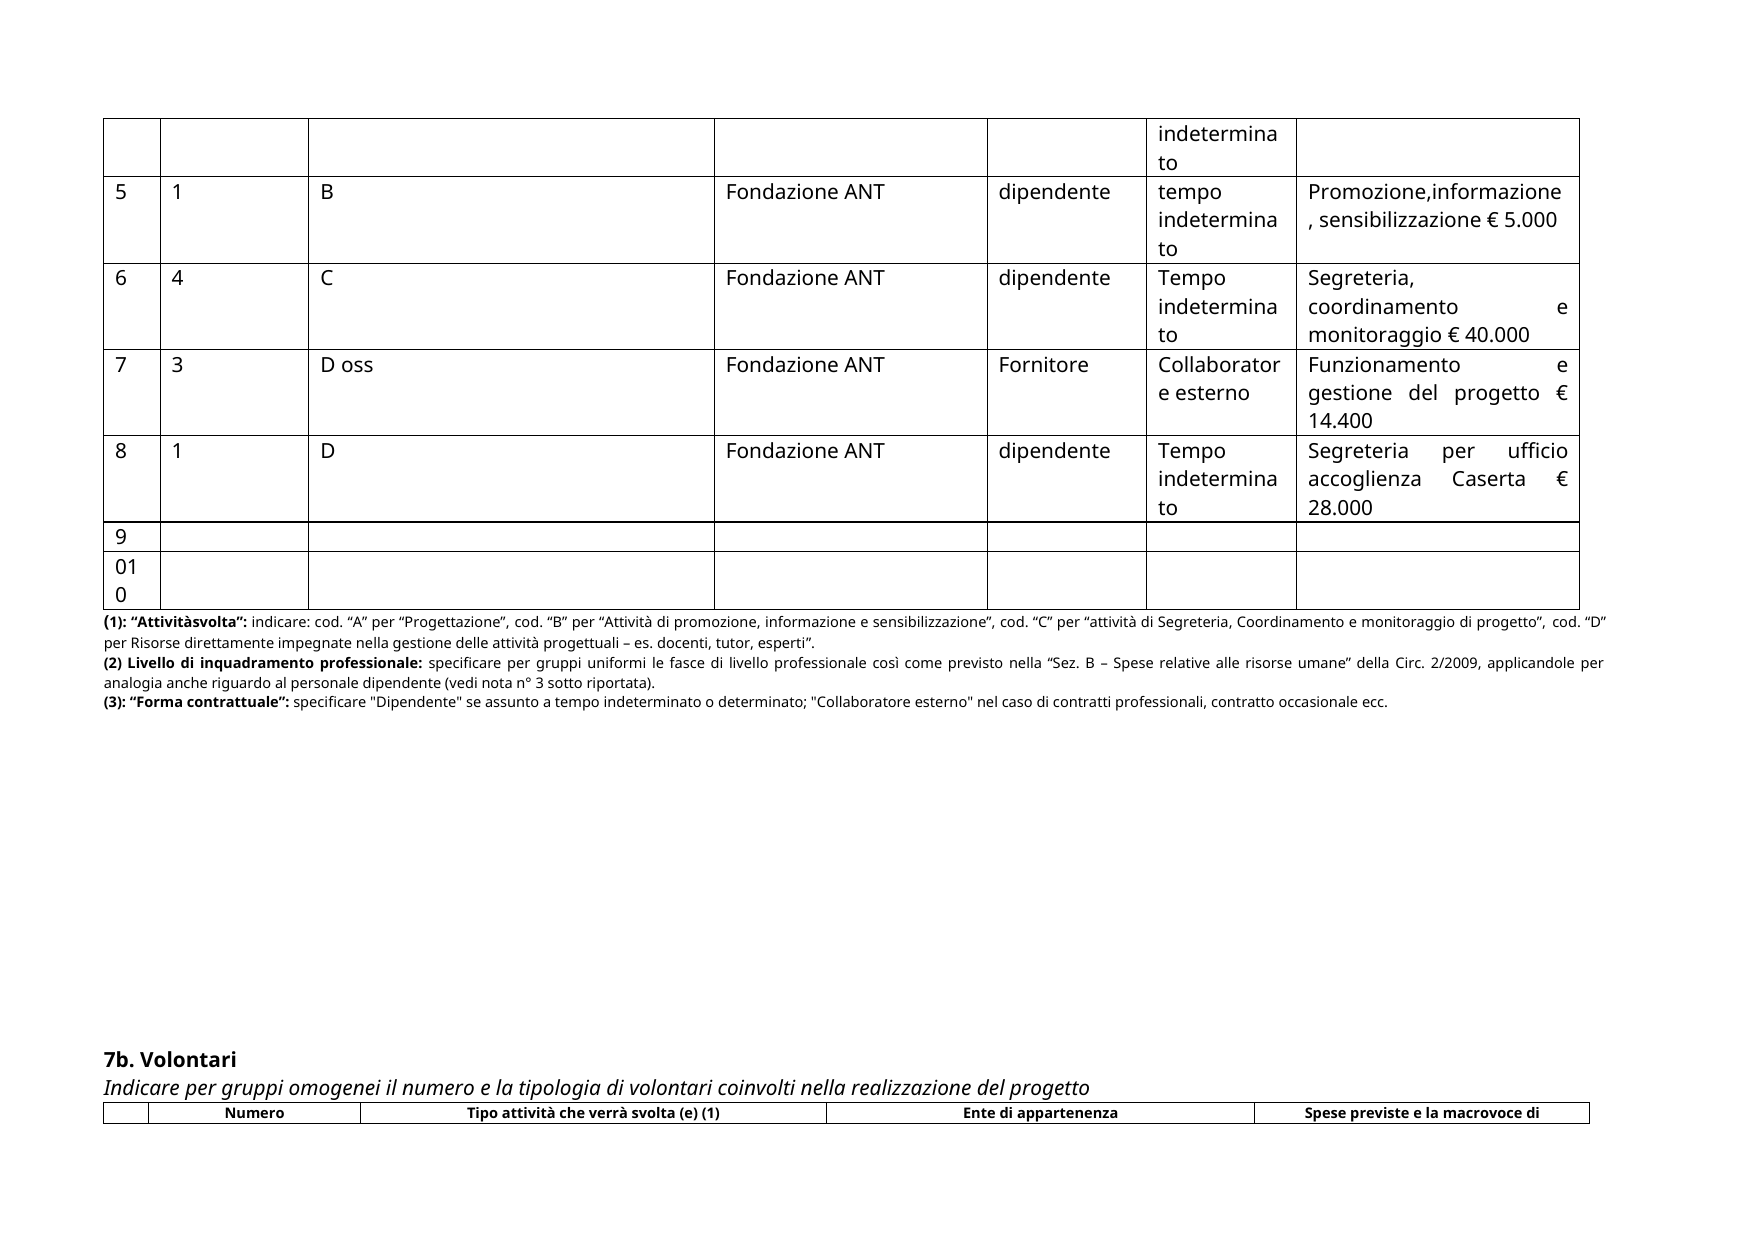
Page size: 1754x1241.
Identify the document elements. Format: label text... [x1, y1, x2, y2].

table_cell [1147, 523, 1296, 551]
table_cell D [309, 436, 714, 521]
table_cell Fondazione ANT [715, 436, 987, 521]
table_cell 1 [161, 177, 308, 262]
table_cell [715, 523, 987, 551]
text Indicare per gruppi omogenei il numero e la tipologia di volontari coinvolti nella realizzazione del progetto [103, 1073, 1606, 1102]
text (1): “Attivitàsvolta”: indicare: cod. “A” per “Progettazione”, cod. “B” per “Attività di promozione, informazione e sensibilizzazione”, cod. “C” per “attività di Segreteria, Coordinamento e monitoraggio di progetto”, cod. “D” per Risorse direttamente impegnate nella gestione delle attività progettuali – es. docenti, tutor, esperti”. [103, 610, 1606, 652]
table_cell Fondazione ANT [715, 350, 987, 435]
table_cell 9 [104, 523, 160, 551]
table_cell [104, 119, 160, 176]
table_cell Promozione,informazione , sensibilizzazione € 5.000 [1297, 177, 1579, 262]
text (3): “Forma contrattuale”: specificare "Dipendente" se assunto a tempo indeterminato o determinato; "Collaboratore esterno" nel caso di contratti professionali, contratto occasionale ecc. [103, 692, 1606, 712]
table_cell D oss [309, 350, 714, 435]
table_header Spese previste e la macrovoce di [1255, 1103, 1589, 1123]
table_cell 010 [104, 552, 160, 609]
table_cell Fondazione ANT [715, 264, 987, 349]
table_cell dipendente [988, 177, 1146, 262]
table_cell [988, 119, 1146, 176]
table_cell [309, 523, 714, 551]
table_cell [715, 552, 987, 609]
text (2) Livello di inquadramento professionale: specificare per gruppi uniformi le fasce di livello professionale così come previsto nella “Sez. B – Spese relative alle risorse umane” della Circ. 2/2009, applicandole per analogia anche riguardo al personale dipendente (vedi nota n° 3 sotto riportata). [103, 652, 1606, 692]
table_cell C [309, 264, 714, 349]
table_cell 4 [161, 264, 308, 349]
text 7b. Volontari [103, 1045, 1606, 1073]
table_cell Segreteria, coordinamento e monitoraggio € 40.000 [1297, 264, 1579, 349]
table_cell Segreteria per ufficio accoglienza Caserta € 28.000 [1297, 436, 1579, 521]
table_cell Fornitore [988, 350, 1146, 435]
table_cell 7 [104, 350, 160, 435]
table_cell Tempo indeterminato [1147, 436, 1296, 521]
table_cell [715, 119, 987, 176]
table_cell [1147, 552, 1296, 609]
table_cell [161, 119, 308, 176]
table_header Numero [149, 1103, 360, 1123]
table_cell 6 [104, 264, 160, 349]
table_cell indeterminato [1147, 119, 1296, 176]
table_cell [988, 552, 1146, 609]
table_cell 8 [104, 436, 160, 521]
table_cell [309, 119, 714, 176]
table_cell 1 [161, 436, 308, 521]
table_header Ente di appartenenza [827, 1103, 1254, 1123]
table_header [104, 1103, 148, 1123]
table_cell 3 [161, 350, 308, 435]
table_cell Tempo indeterminato [1147, 264, 1296, 349]
table_cell [309, 552, 714, 609]
table_cell [1297, 119, 1579, 176]
table_cell Fondazione ANT [715, 177, 987, 262]
table_header Tipo attività che verrà svolta (e) (1) [361, 1103, 826, 1123]
table_cell [1297, 523, 1579, 551]
table_cell [161, 552, 308, 609]
table_cell 5 [104, 177, 160, 262]
table_cell dipendente [988, 436, 1146, 521]
table_cell Collaboratore esterno [1147, 350, 1296, 435]
table_cell B [309, 177, 714, 262]
table_cell dipendente [988, 264, 1146, 349]
table_cell [1297, 552, 1579, 609]
table_cell [988, 523, 1146, 551]
table_cell Funzionamento e gestione del progetto € 14.400 [1297, 350, 1579, 435]
table_cell [161, 523, 308, 551]
table_cell tempo indeterminato [1147, 177, 1296, 262]
